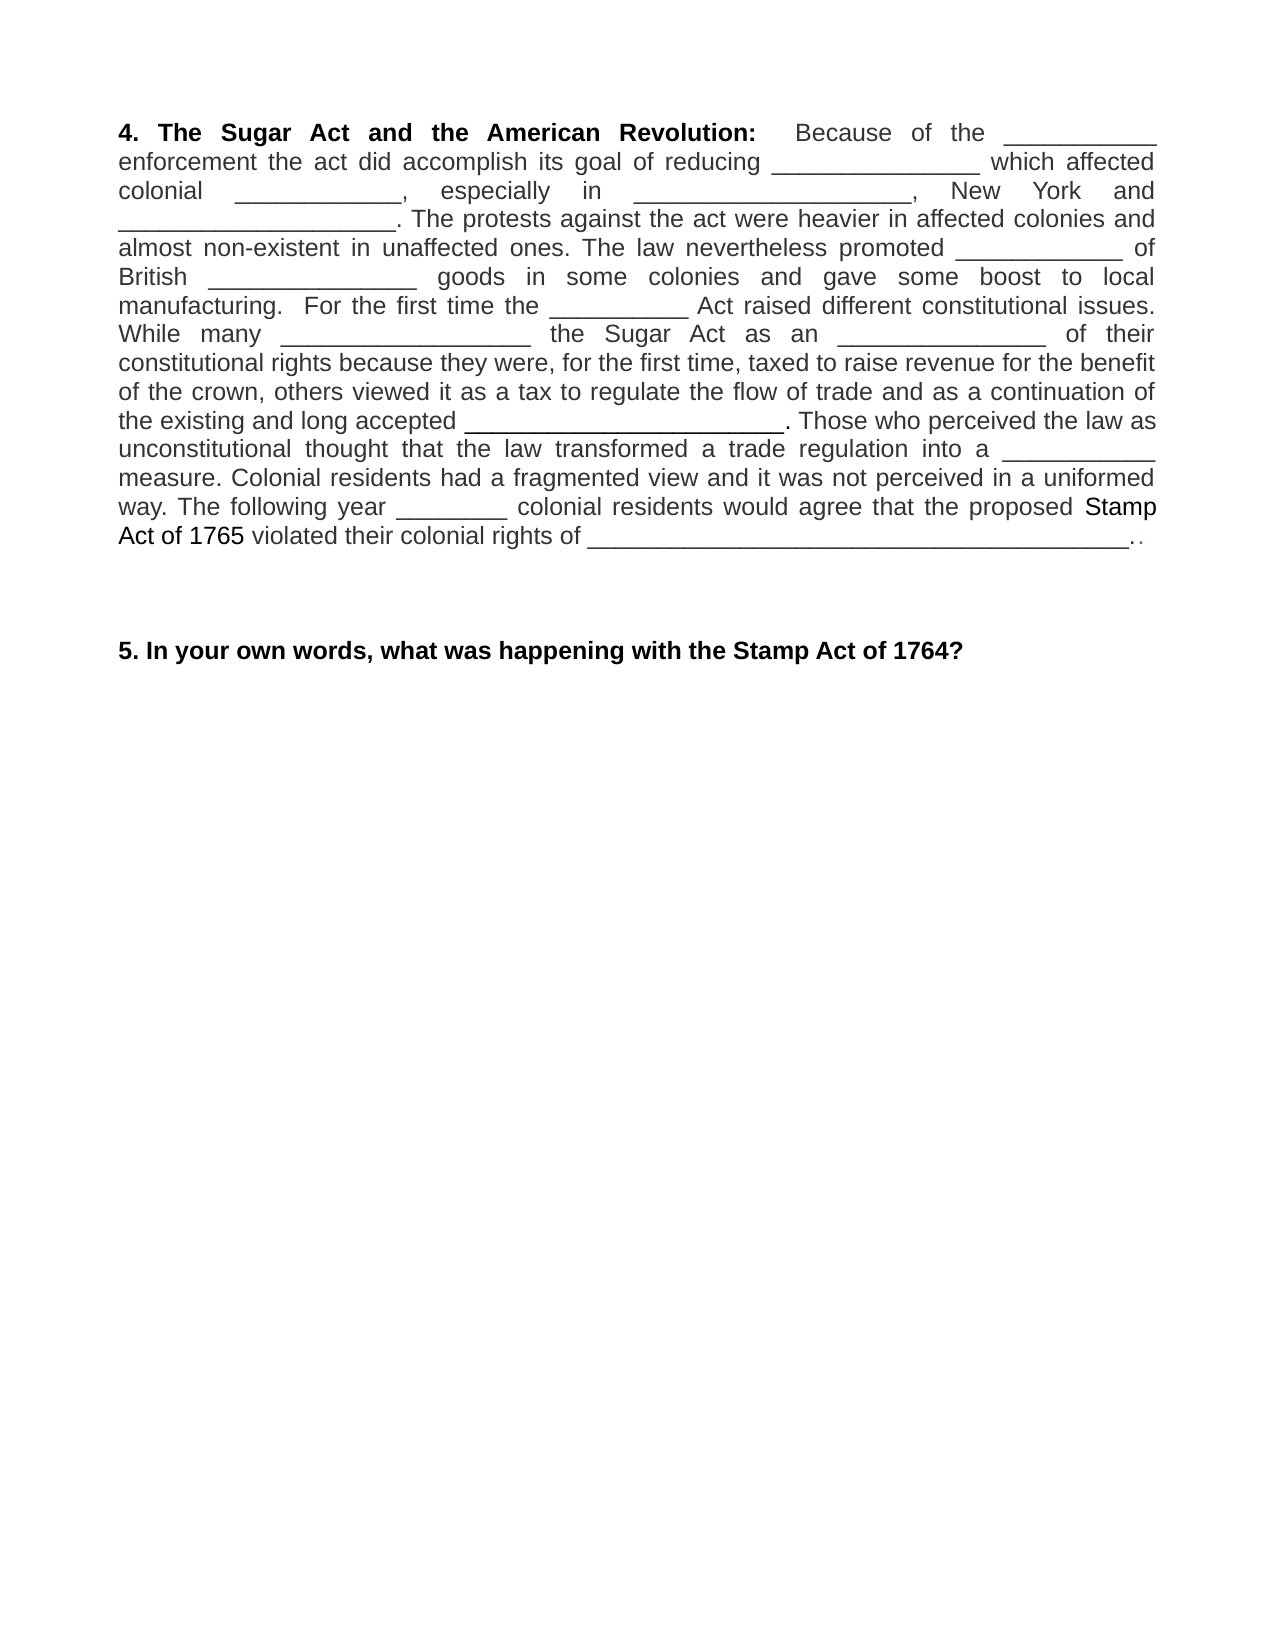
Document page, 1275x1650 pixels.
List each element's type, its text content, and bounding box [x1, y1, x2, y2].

text 5. In your own words, what was happening with the Stamp Act of 1764? [118, 636, 1157, 664]
text 4. The Sugar Act and the American Revolution: Because of the ___________ enforcement the act did accomplish its goal of reducing _______________ which affected colonial ____________, especially in ____________________, New York and ____________________. The protests against the act were heavier in affected colonies and almost non-existent in unaffected ones. The law nevertheless promoted ____________ of British _______________ goods in some colonies and gave some boost to local manufacturing. For the first time the __________ Act raised different constitutional issues. While many __________________ the Sugar Act as an _______________ of their constitutional rights because they were, for the first time, taxed to raise revenue for the benefit of the crown, others viewed it as a tax to regulate the flow of trade and as a continuation of the existing and long accepted _______________________. Those who perceived the law as unconstitutional thought that the law transformed a trade regulation into a ___________ measure. Colonial residents had a fragmented view and it was not perceived in a uniformed way. The following year ________ colonial residents would agree that the proposed Stamp Act of 1765 violated their colonial rights of _______________________________________.. [118, 118, 1157, 549]
